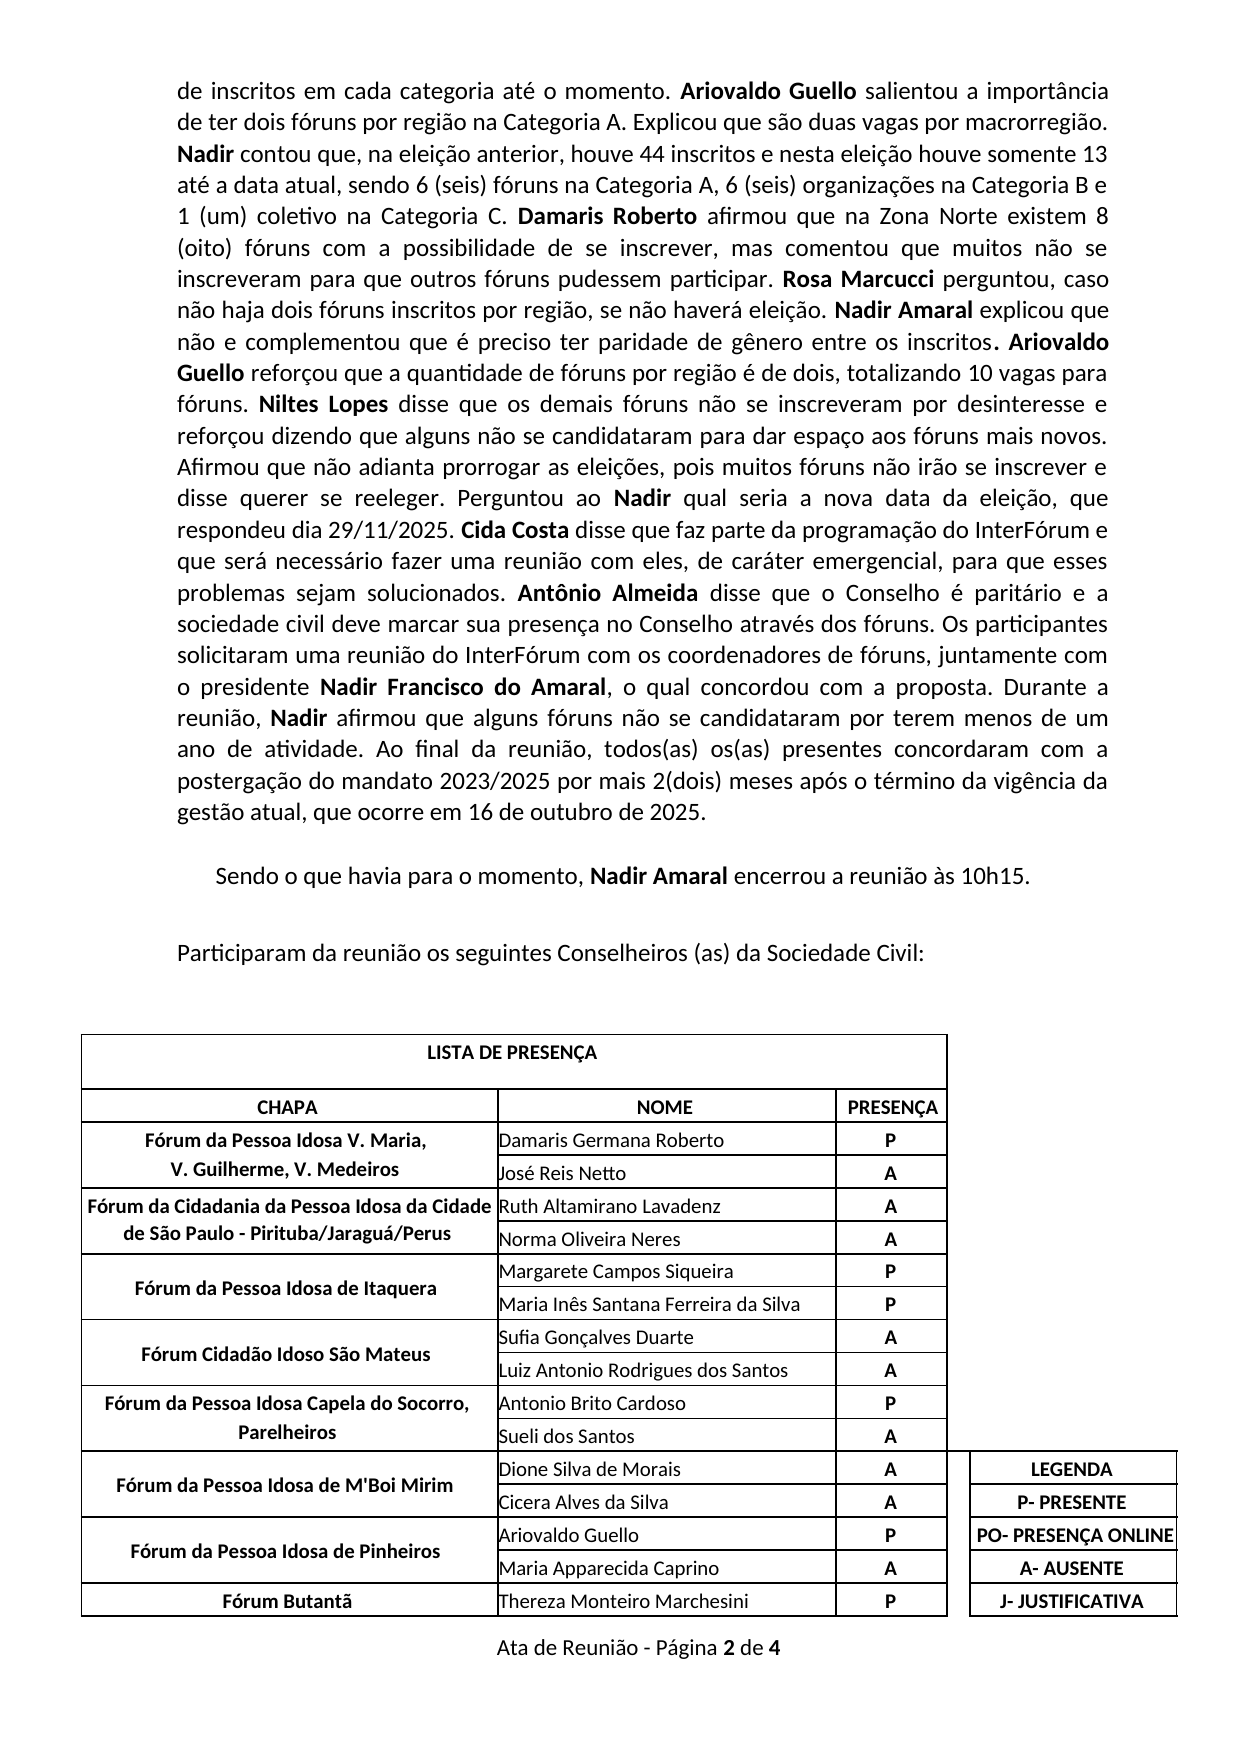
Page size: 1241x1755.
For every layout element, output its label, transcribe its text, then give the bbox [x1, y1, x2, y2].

table_cell P [837, 1255, 946, 1286]
table_cell Fórum da Pessoa Idosa de M'Boi Mirim [82, 1452, 497, 1516]
table_cell Maria Apparecida Caprino [499, 1551, 835, 1582]
table_cell P- PRESENTE [971, 1485, 1176, 1516]
table_cell A- AUSENTE [971, 1551, 1176, 1582]
table_cell Fórum da Cidadania da Pessoa Idosa da Cidade de São Paulo - Pirituba/Jaraguá/Perus [82, 1189, 497, 1253]
table_cell A [837, 1222, 946, 1253]
table_cell Sueli dos Santos [499, 1419, 835, 1450]
table_cell Luiz Antonio Rodrigues dos Santos [499, 1353, 835, 1384]
table_cell A [837, 1551, 946, 1582]
table_header [948, 1034, 1177, 1450]
table_cell A [837, 1320, 946, 1352]
table_cell P [837, 1123, 946, 1154]
table_cell Damaris Germana Roberto [499, 1123, 835, 1154]
table_cell PRESENÇA [837, 1090, 946, 1121]
table_header [836, 1035, 946, 1088]
table_cell Fórum da Pessoa Idosa de Pinheiros [82, 1518, 497, 1582]
table_cell Fórum Butantã [82, 1584, 497, 1615]
table_cell Sufia Gonçalves Duarte [499, 1320, 835, 1352]
table_cell Cicera Alves da Silva [499, 1485, 835, 1516]
table_cell Fórum Cidadão Idoso São Mateus [82, 1320, 497, 1384]
table_cell Fórum da Pessoa Idosa V. Maria, V. Guilherme, V. Medeiros [82, 1123, 497, 1187]
table_cell P [837, 1518, 946, 1549]
table_cell José Reis Netto [499, 1156, 835, 1187]
table_cell J- JUSTIFICATIVA [971, 1584, 1176, 1615]
table_cell A [837, 1156, 946, 1187]
text de inscritos em cada categoria até o momento. Ariovaldo Guello salientou a importância de ter dois fóruns por região na Categoria A. Explicou que são duas vagas por macrorregião. Nadir contou que, na eleição anterior, houve 44 inscritos e nesta eleição houve somente 13 até a data atual, sendo 6 (seis) fóruns na Categoria A, 6 (seis) organizações na Categoria B e 1 (um) coletivo na Categoria C. Damaris Roberto afirmou que na Zona Norte existem 8 (oito) fóruns com a possibilidade de se inscrever, mas comentou que muitos não se inscreveram para que outros fóruns pudessem participar. Rosa Marcucci perguntou, caso não haja dois fóruns inscritos por região, se não haverá eleição. Nadir Amaral explicou que não e complementou que é preciso ter paridade de gênero entre os inscritos. Ariovaldo Guello reforçou que a quantidade de fóruns por região é de dois, totalizando 10 vagas para fóruns. Niltes Lopes disse que os demais fóruns não se inscreveram por desinteresse e reforçou dizendo que alguns não se candidataram para dar espaço aos fóruns mais novos. Afirmou que não adianta prorrogar as eleições, pois muitos fóruns não irão se inscrever e disse querer se reeleger. Perguntou ao Nadir qual seria a nova data da eleição, que respondeu dia 29/11/2025. Cida Costa disse que faz parte da programação do InterFórum e que será necessário fazer uma reunião com eles, de caráter emergencial, para que esses problemas sejam solucionados. Antônio Almeida disse que o Conselho é paritário e a sociedade civil deve marcar sua presença no Conselho através dos fóruns. Os participantes solicitaram uma reunião do InterFórum com os coordenadores de fóruns, juntamente com o presidente Nadir Francisco do Amaral, o qual concordou com a proposta. Durante a reunião, Nadir afirmou que alguns fóruns não se candidataram por terem menos de um ano de atividade. Ao final da reunião, todos(as) os(as) presentes concordaram com a postergação do mandato 2023/2025 por mais 2(dois) meses após o término da vigência da gestão atual, que ocorre em 16 de outubro de 2025. [177, 75, 1109, 827]
table_cell Antonio Brito Cardoso [499, 1386, 835, 1417]
text Sendo o que havia para o momento, Nadir Amaral encerrou a reunião às 10h15. [215, 860, 1109, 891]
table_cell Dione Silva de Morais [499, 1452, 835, 1483]
table_cell A [837, 1419, 946, 1450]
table_cell Maria Inês Santana Ferreira da Silva [499, 1287, 835, 1319]
table_cell A [837, 1189, 946, 1220]
table_cell CHAPA [82, 1090, 497, 1121]
table_cell P [837, 1386, 946, 1417]
table_cell Fórum da Pessoa Idosa Capela do Socorro, Parelheiros [82, 1386, 497, 1450]
table_header LISTA DE PRESENÇA [82, 1035, 836, 1088]
table_cell P [837, 1584, 946, 1615]
table_cell LEGENDA [971, 1452, 1176, 1483]
table_cell A [837, 1485, 946, 1516]
table_cell Thereza Monteiro Marchesini [499, 1584, 835, 1615]
text Participaram da reunião os seguintes Conselheiros (as) da Sociedade Civil: [177, 937, 1109, 968]
table_cell P [837, 1287, 946, 1319]
table_cell Fórum da Pessoa Idosa de Itaquera [82, 1255, 497, 1319]
table_cell Margarete Campos Siqueira [499, 1255, 835, 1286]
table_cell Norma Oliveira Neres [499, 1222, 835, 1253]
table_cell [948, 1452, 969, 1615]
table_cell Ariovaldo Guello [499, 1518, 835, 1549]
table_cell NOME [499, 1090, 835, 1121]
table_cell A [837, 1353, 946, 1384]
table_cell A [837, 1452, 946, 1483]
table_cell PO- PRESENÇA ONLINE [971, 1518, 1176, 1549]
table_cell Ruth Altamirano Lavadenz [499, 1189, 835, 1220]
